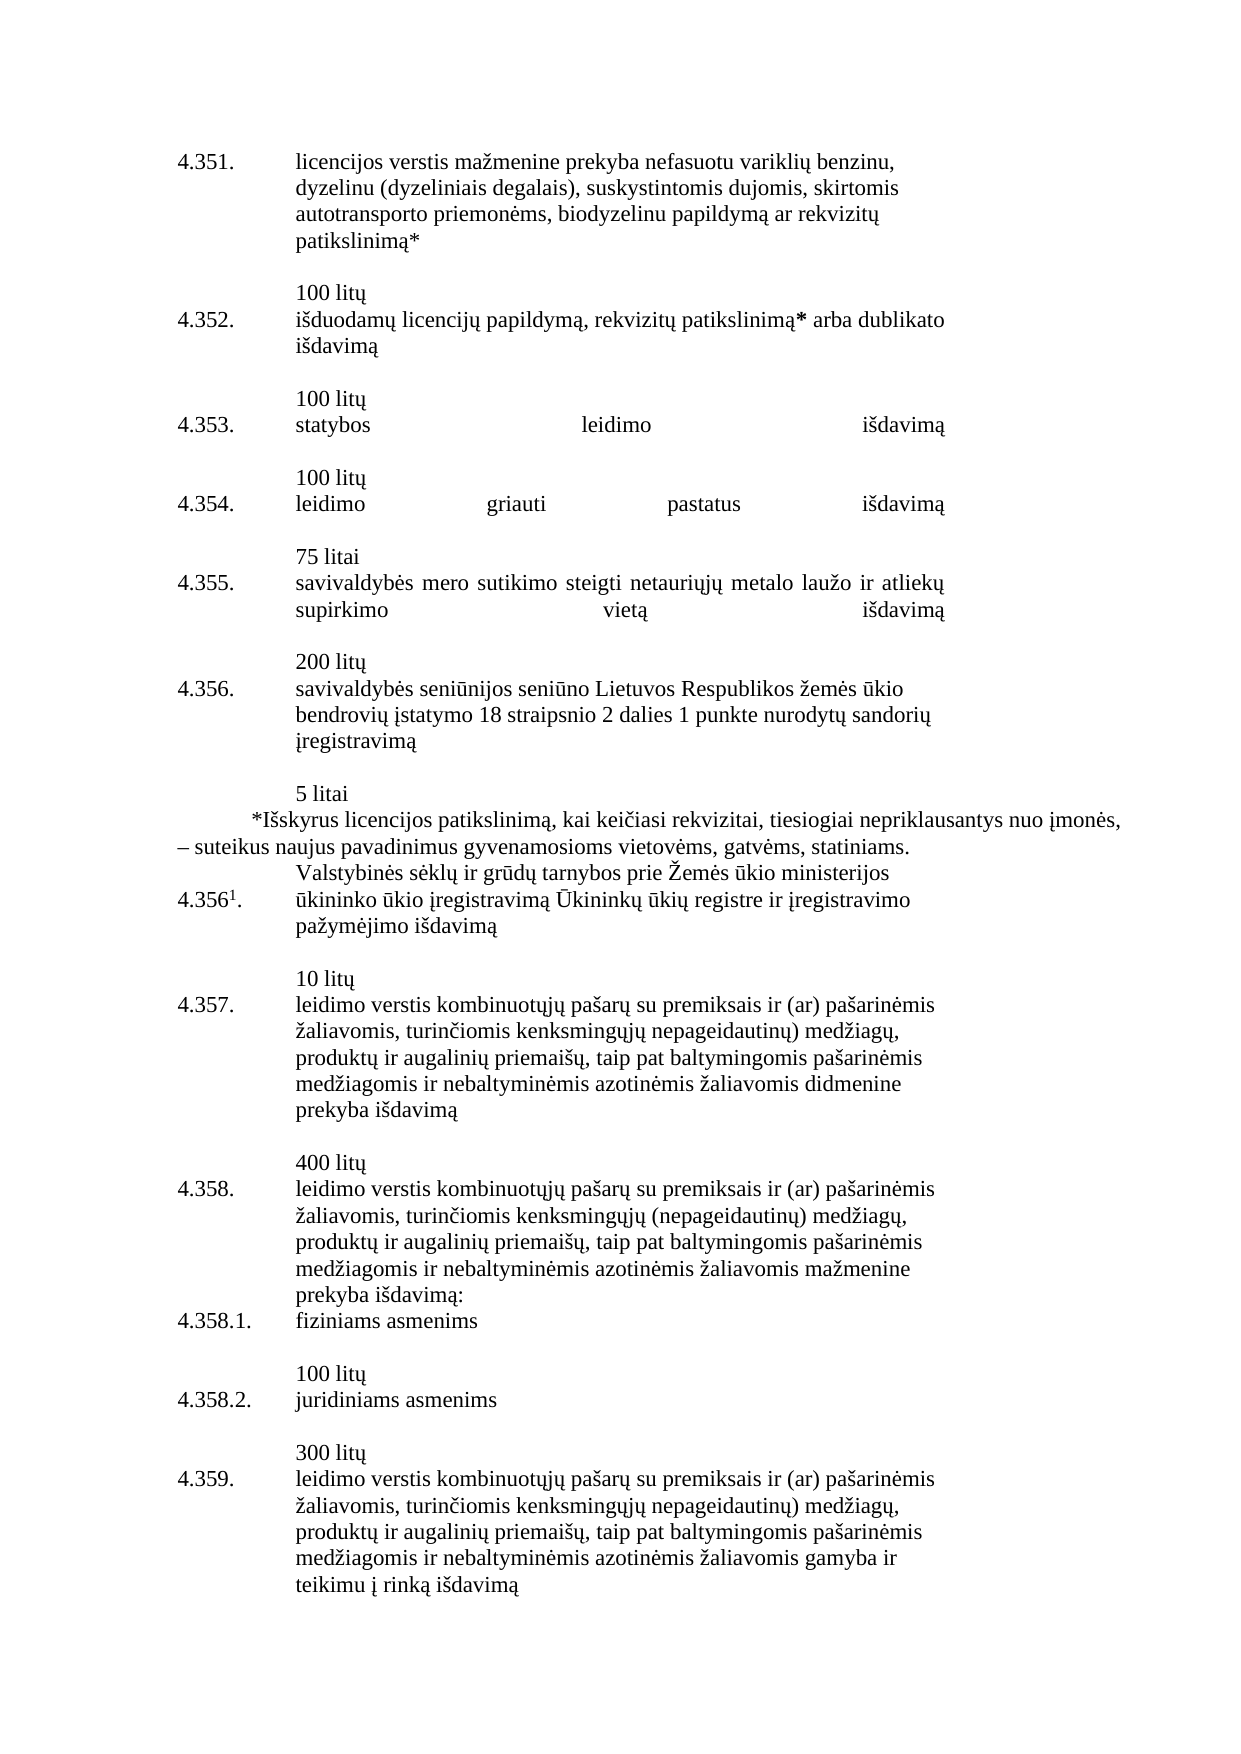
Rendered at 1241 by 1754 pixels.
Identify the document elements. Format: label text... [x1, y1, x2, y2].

text 4.358.1. fiziniams asmenims 100 litų [177, 1307, 945, 1386]
text 4.351. licencijos verstis mažmenine prekyba nefasuotu variklių benzinu, dyzelinu (dyzeliniais degalais), suskystintomis dujomis, skirtomis autotransporto priemonėms, biodyzelinu papildymą ar rekvizitų patikslinimą* 100 litų [177, 148, 945, 306]
text 4.3561. ūkininko ūkio įregistravimą Ūkininkų ūkių registre ir įregistravimo pažymėjimo išdavimą 10 litų [177, 886, 945, 991]
text 4.358. leidimo verstis kombinuotųjų pašarų su premiksais ir (ar) pašarinėmis žaliavomis, turinčiomis kenksmingųjų (nepageidautinų) medžiagų, produktų ir augalinių priemaišų, taip pat baltymingomis pašarinėmis medžiagomis ir nebaltyminėmis azotinėmis žaliavomis mažmenine prekyba išdavimą: [177, 1176, 945, 1307]
text Valstybinės sėklų ir grūdų tarnybos prie Žemės ūkio ministerijos [177, 859, 945, 886]
text 4.355. savivaldybės mero sutikimo steigti netauriųjų metalo laužo ir atliekų supirkimo vietą išdavimą 200 litų [177, 569, 945, 675]
text 4.353. statybos leidimo išdavimą 100 litų [177, 411, 945, 490]
text 4.354. leidimo griauti pastatus išdavimą 75 litai [177, 490, 945, 569]
text 4.356. savivaldybės seniūnijos seniūno Lietuvos Respublikos žemės ūkio bendrovių įstatymo 18 straipsnio 2 dalies 1 punkte nurodytų sandorių įregistravimą 5 litai [177, 675, 945, 807]
text 4.358.2. juridiniams asmenims 300 litų [177, 1386, 945, 1465]
text 4.352. išduodamų licencijų papildymą, rekvizitų patikslinimą* arba dublikato išdavimą 100 litų [177, 306, 945, 411]
text *Išskyrus licencijos patikslinimą, kai keičiasi rekvizitai, tiesiogiai nepriklausantys nuo įmonės, – suteikus naujus pavadinimus gyvenamosioms vietovėms, gatvėms, statiniams. [177, 807, 1122, 859]
text 4.357. leidimo verstis kombinuotųjų pašarų su premiksais ir (ar) pašarinėmis žaliavomis, turinčiomis kenksmingųjų nepageidautinų) medžiagų, produktų ir augalinių priemaišų, taip pat baltymingomis pašarinėmis medžiagomis ir nebaltyminėmis azotinėmis žaliavomis didmenine prekyba išdavimą 400 litų [177, 991, 945, 1176]
text 4.359. leidimo verstis kombinuotųjų pašarų su premiksais ir (ar) pašarinėmis žaliavomis, turinčiomis kenksmingųjų nepageidautinų) medžiagų, produktų ir augalinių priemaišų, taip pat baltymingomis pašarinėmis medžiagomis ir nebaltyminėmis azotinėmis žaliavomis gamyba ir teikimu į rinką išdavimą [177, 1465, 945, 1597]
